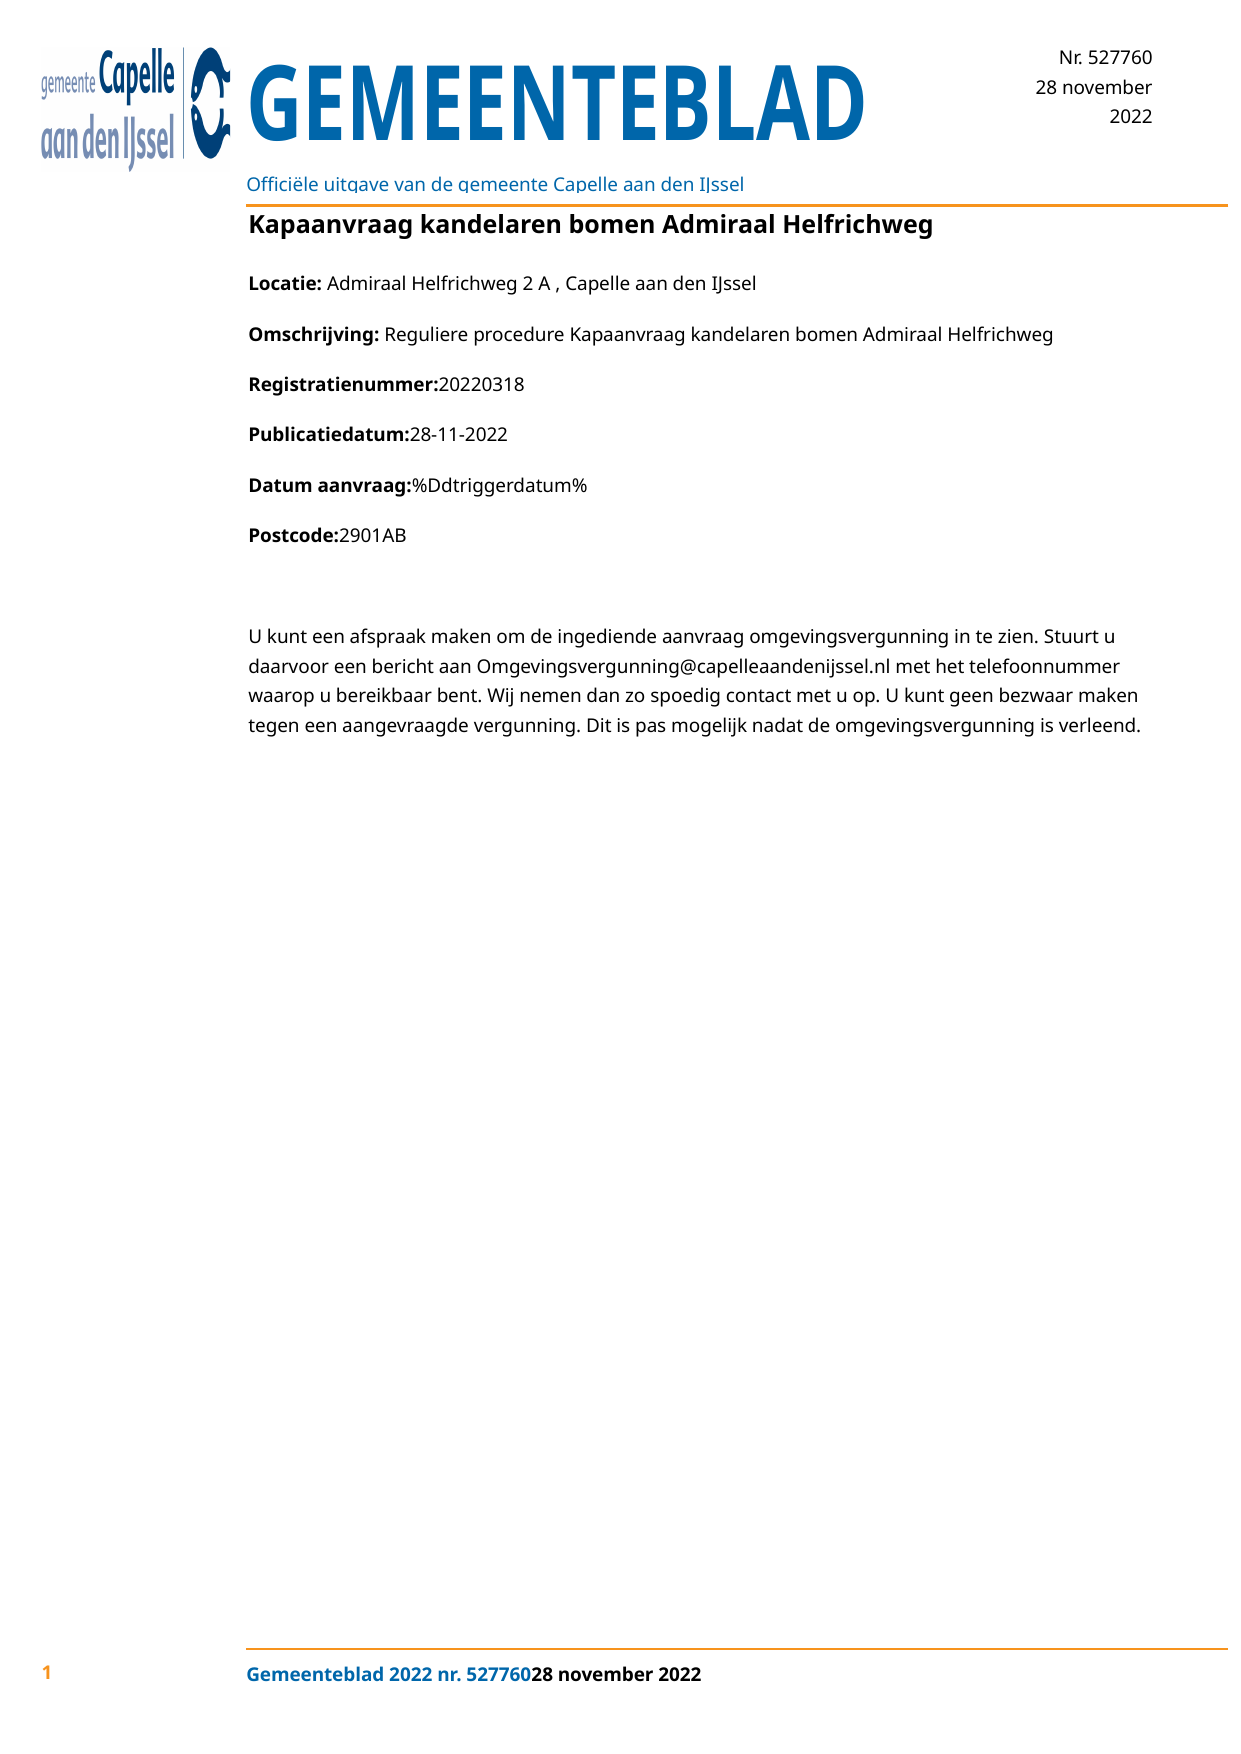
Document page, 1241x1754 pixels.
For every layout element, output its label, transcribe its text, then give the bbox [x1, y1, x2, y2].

text Kapaanvraag kandelaren bomen Admiraal Helfrichweg [248, 207, 1152, 241]
picture [41, 47, 231, 172]
text Publicatiedatum:28-11-2022 [248, 422, 1152, 447]
text U kunt een afspraak maken om de ingediende aanvraag omgevingsvergunning in te zien. Stuurt u daarvoor een bericht aan Omgevingsvergunning@capelleaandenijssel.nl met het telefoonnummer waarop u bereikbaar bent. Wij nemen dan zo spoedig contact met u op. U kunt geen bezwaar maken tegen een aangevraagde vergunning. Dit is pas mogelijk nadat de omgevingsvergunning is verleend. [248, 623, 1152, 738]
text Omschrijving: Reguliere procedure Kapaanvraag kandelaren bomen Admiraal Helfrichweg [248, 321, 1152, 346]
text Datum aanvraag:%Ddtriggerdatum% [248, 472, 1152, 498]
text Locatie: Admiraal Helfrichweg 2 A , Capelle aan den IJssel [248, 270, 1152, 296]
text Registratienummer:20220318 [248, 371, 1152, 397]
text Postcode:2901AB [248, 522, 1152, 548]
